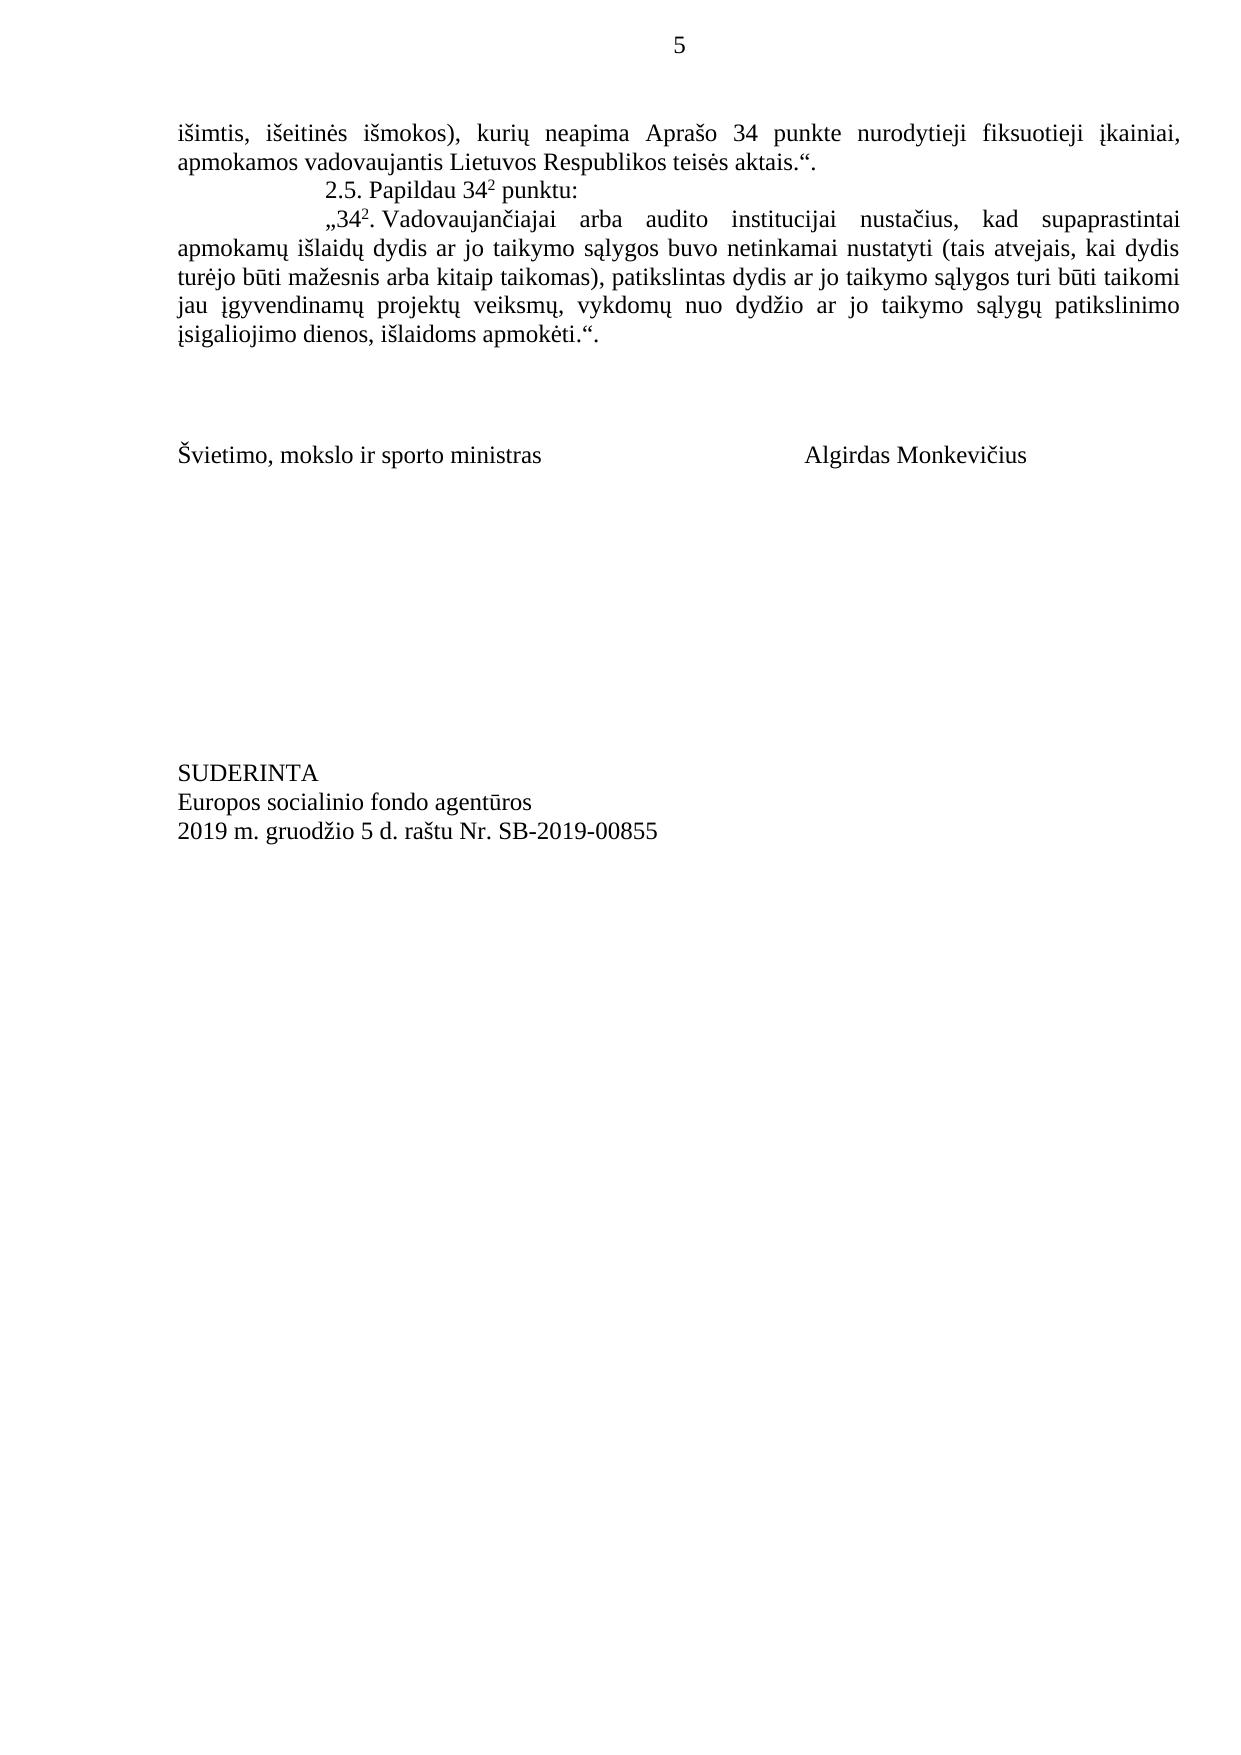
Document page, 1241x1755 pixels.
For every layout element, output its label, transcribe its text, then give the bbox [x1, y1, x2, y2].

text 2.5. Papildau 342 punktu: [177, 176, 1181, 204]
text „342. Vadovaujančiajai arba audito institucijai nustačius, kad supaprastintai apmokamų išlaidų dydis ar jo taikymo sąlygos buvo netinkamai nustatyti (tais atvejais, kai dydis turėjo būti mažesnis arba kitaip taikomas), patikslintas dydis ar jo taikymo sąlygos turi būti taikomi jau įgyvendinamų projektų veiksmų, vykdomų nuo dydžio ar jo taikymo sąlygų patikslinimo įsigaliojimo dienos, išlaidoms apmokėti.“. [177, 204, 1181, 348]
text Europos socialinio fondo agentūros [177, 787, 1181, 816]
text išimtis, išeitinės išmokos), kurių neapima Aprašo 34 punkte nurodytieji fiksuotieji įkainiai, apmokamos vadovaujantis Lietuvos Respublikos teisės aktais.“. [177, 118, 1181, 176]
text Švietimo, mokslo ir sporto ministras Algirdas Monkevičius [177, 440, 1181, 469]
text 2019 m. gruodžio 5 d. raštu Nr. SB-2019-00855 [177, 816, 1181, 845]
text SUDERINTA [177, 758, 1181, 787]
